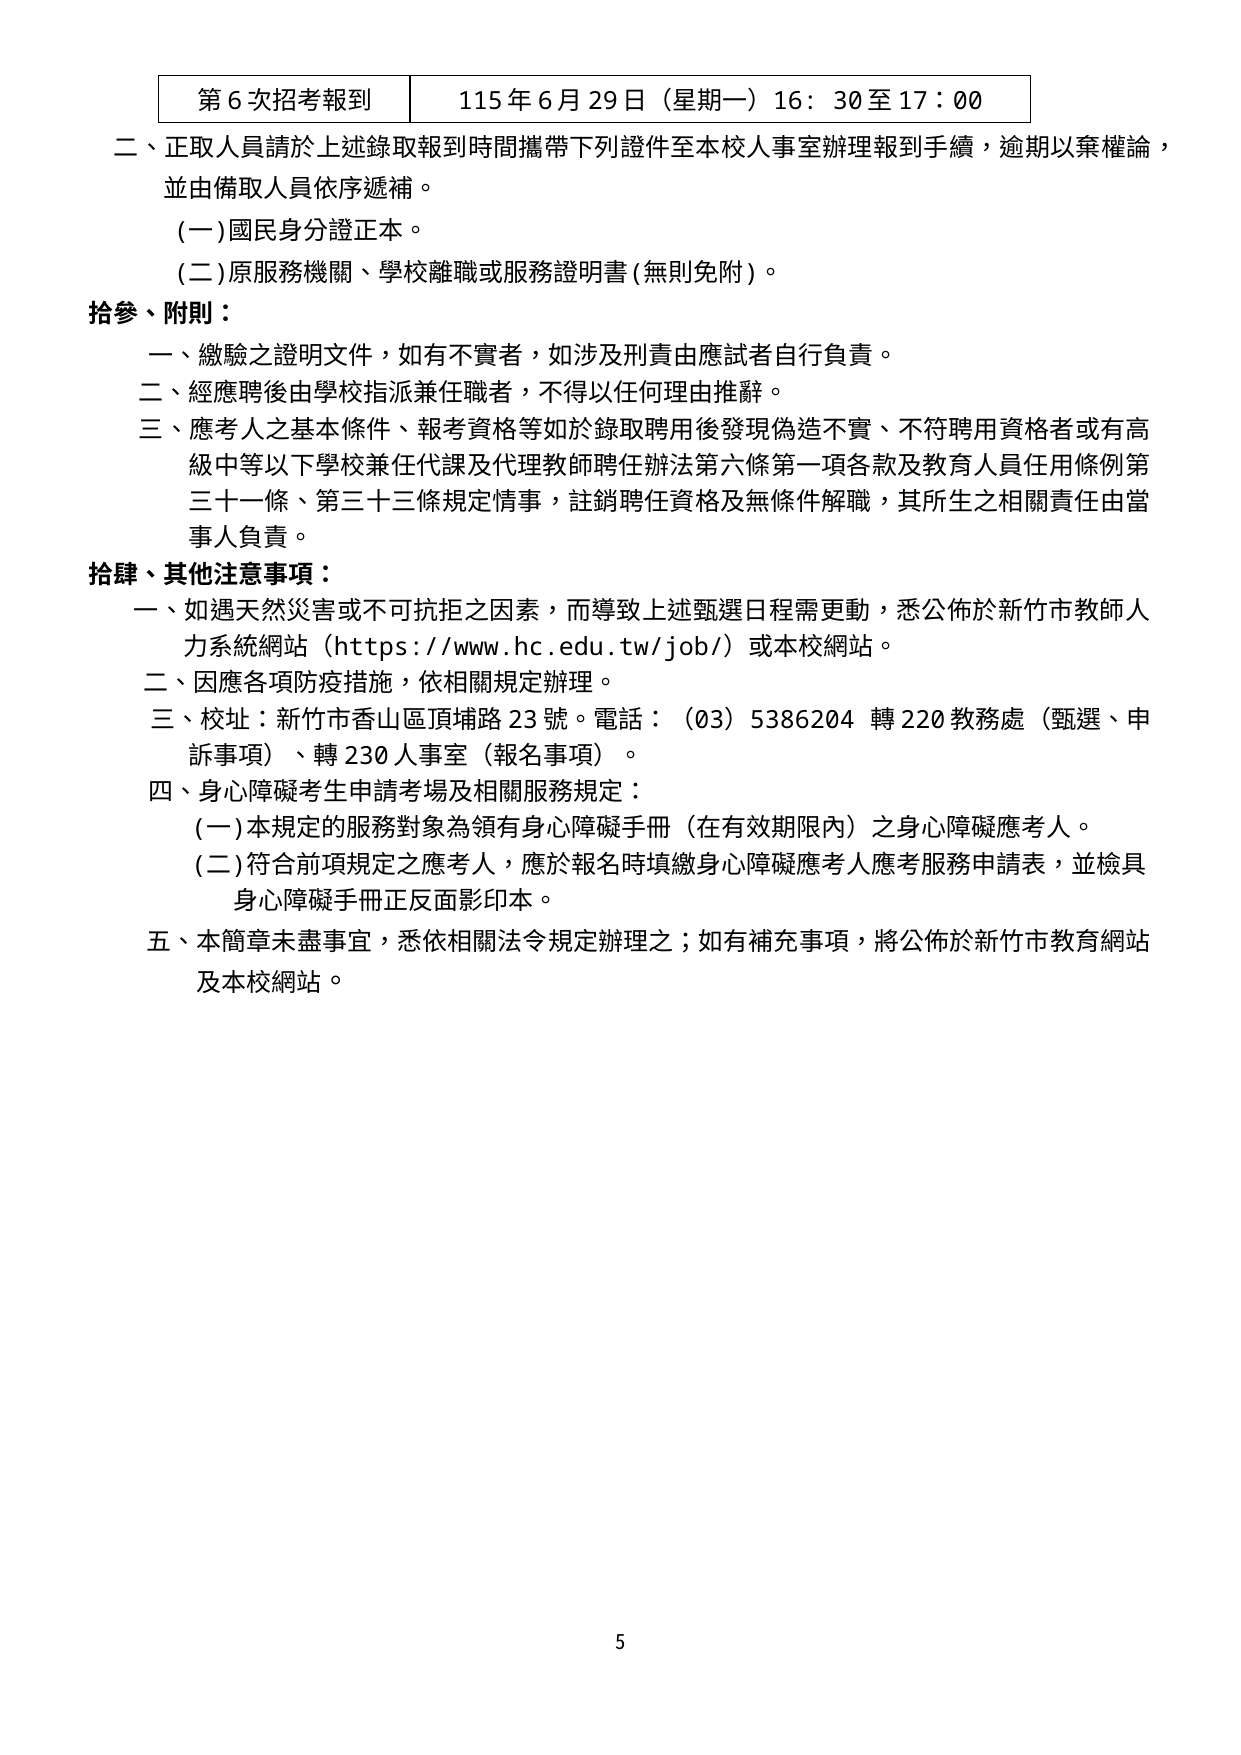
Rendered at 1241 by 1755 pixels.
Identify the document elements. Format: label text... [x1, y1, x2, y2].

text 五、本簡章未盡事宜，悉依相關法令規定辦理之；如有補充事項，將公佈於新竹市教育網站及本校網站。 [146, 917, 1152, 1000]
table_cell 第6次招考報到 [159, 76, 409, 122]
text 拾參、附則： [89, 289, 1152, 331]
text 二、因應各項防疫措施，依相關規定辦理。 [76, 663, 1152, 699]
text 三、應考人之基本條件、報考資格等如於錄取聘用後發現偽造不實、不符聘用資格者或有高級中等以下學校兼任代課及代理教師聘任辦法第六條第一項各款及教育人員任用條例第三十一條、第三十三條規定情事，註銷聘任資格及無條件解職，其所生之相關責任由當事人負責。 [139, 409, 1152, 554]
text 二、正取人員請於上述錄取報到時間攜帶下列證件至本校人事室辦理報到手續，逾期以棄權論，並由備取人員依序遞補。 [114, 123, 1152, 206]
text 一、如遇天然災害或不可抗拒之因素，而導致上述甄選日程需更動，悉公佈於新竹市教師人力系統網站（https://www.hc.edu.tw/job/）或本校網站。 [134, 590, 1152, 663]
text 四、身心障礙考生申請考場及相關服務規定： [89, 772, 1152, 808]
text (一)國民身分證正本。 [114, 206, 1152, 248]
text 拾肆、其他注意事項： [89, 554, 1152, 590]
text (二)符合前項規定之應考人，應於報名時填繳身心障礙應考人應考服務申請表，並檢具身心障礙手冊正反面影印本。 [146, 844, 1152, 917]
table_cell 115年6月29日（星期一）16: 30至17：00 [411, 76, 1030, 122]
text 三、校址：新竹市香山區頂埔路23號。電話：（03）5386204 轉220教務處（甄選、申訴事項）、轉230人事室（報名事項）。 [89, 699, 1152, 772]
text 一、繳驗之證明文件，如有不實者，如涉及刑責由應試者自行負責。 [89, 331, 1152, 373]
text (一)本規定的服務對象為領有身心障礙手冊（在有效期限內）之身心障礙應考人。 [146, 808, 1152, 844]
text (二)原服務機關、學校離職或服務證明書(無則免附)。 [114, 248, 1152, 289]
text 二、經應聘後由學校指派兼任職者，不得以任何理由推辭。 [139, 373, 1152, 409]
